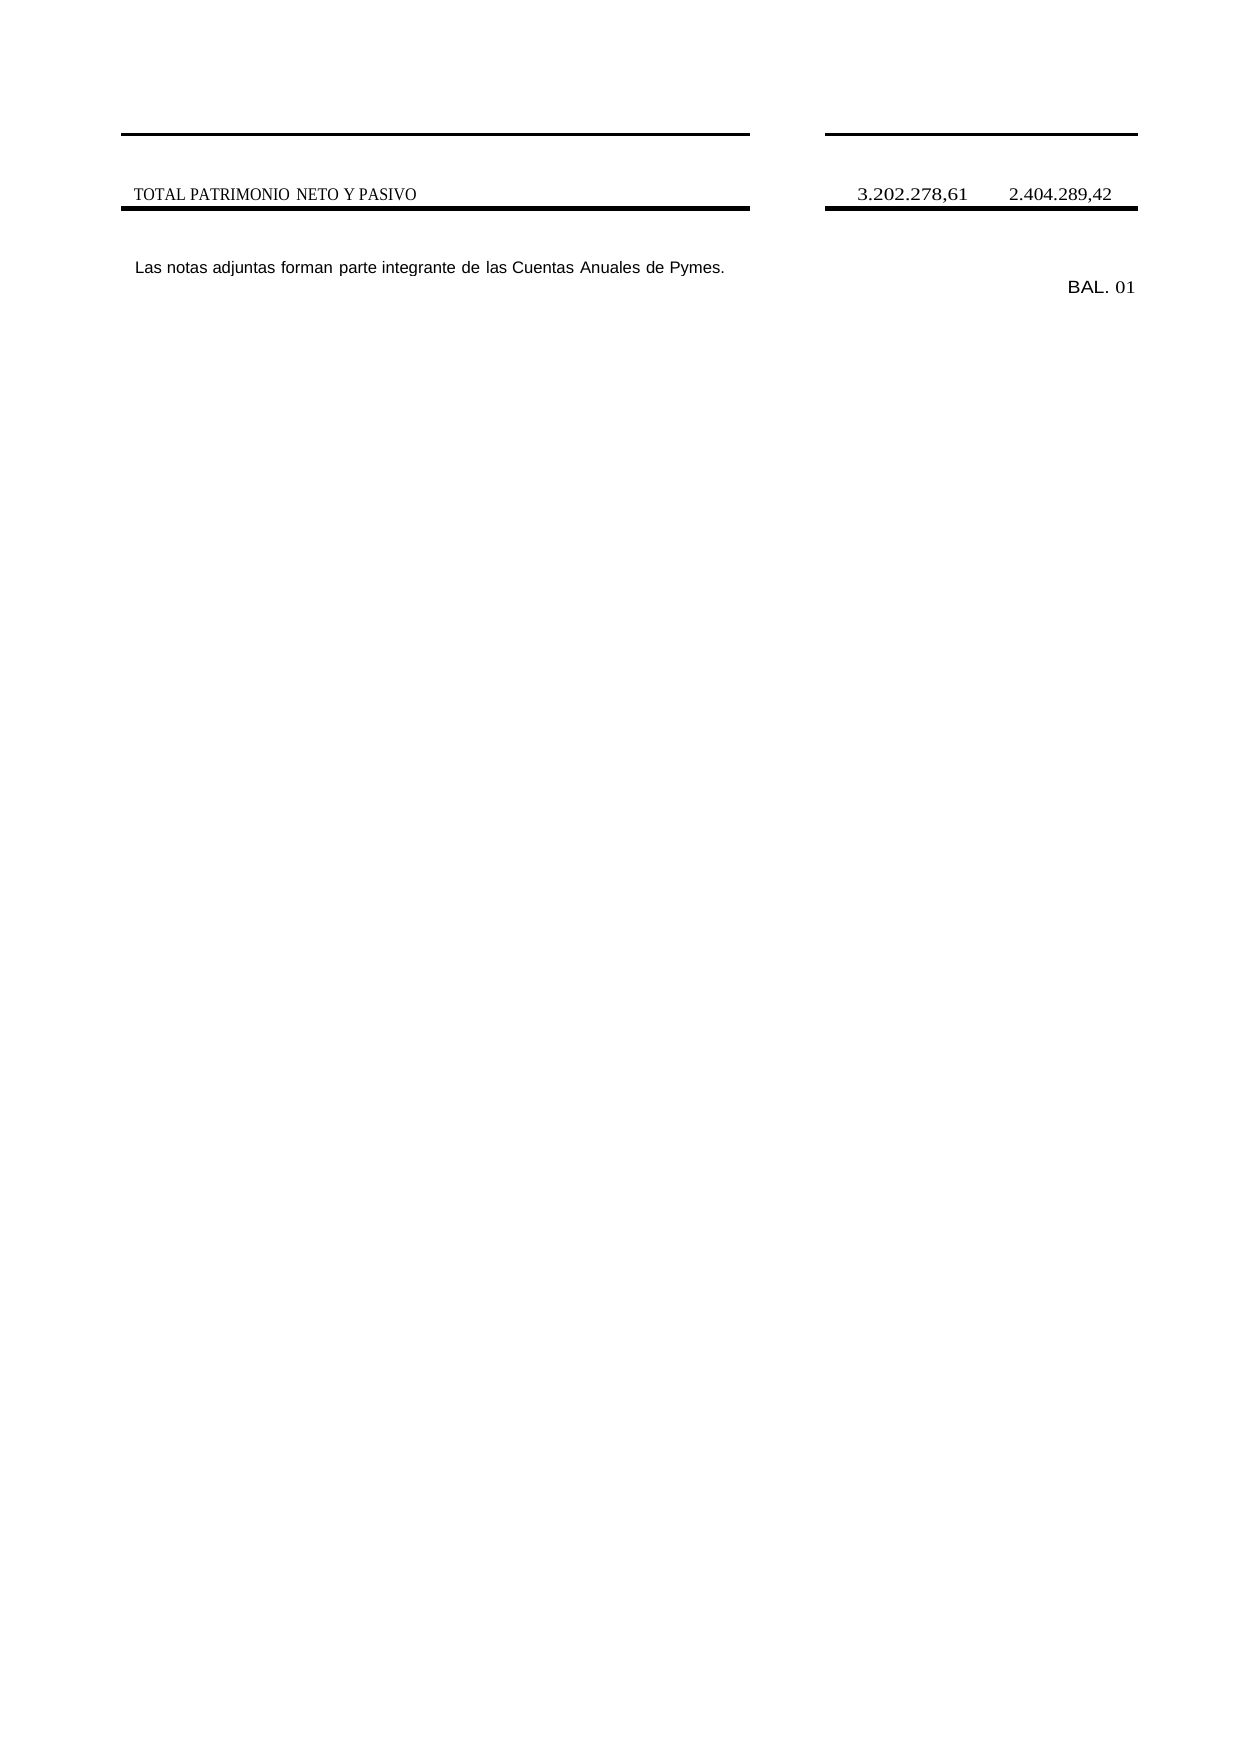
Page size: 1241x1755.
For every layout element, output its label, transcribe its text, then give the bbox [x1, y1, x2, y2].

table_cell [750, 133, 825, 206]
table_cell [977, 211, 1137, 275]
table_cell [121, 275, 750, 307]
table_cell 3.202.278,61 [825, 136, 977, 206]
table_cell [117, 133, 121, 206]
table_cell [750, 206, 825, 275]
table_cell [750, 275, 825, 307]
table_cell [825, 211, 977, 275]
table_cell BAL. 01 [977, 275, 1137, 307]
table_cell [117, 206, 121, 275]
table_cell Las notas adjuntas forman parte integrante de las Cuentas Anuales de Pymes. [121, 211, 750, 275]
table_cell TOTAL PATRIMONIO NETO Y PASIVO [121, 136, 750, 206]
table_cell [117, 275, 121, 307]
table_cell 2.404.289,42 [977, 136, 1137, 206]
table_cell [825, 275, 977, 307]
